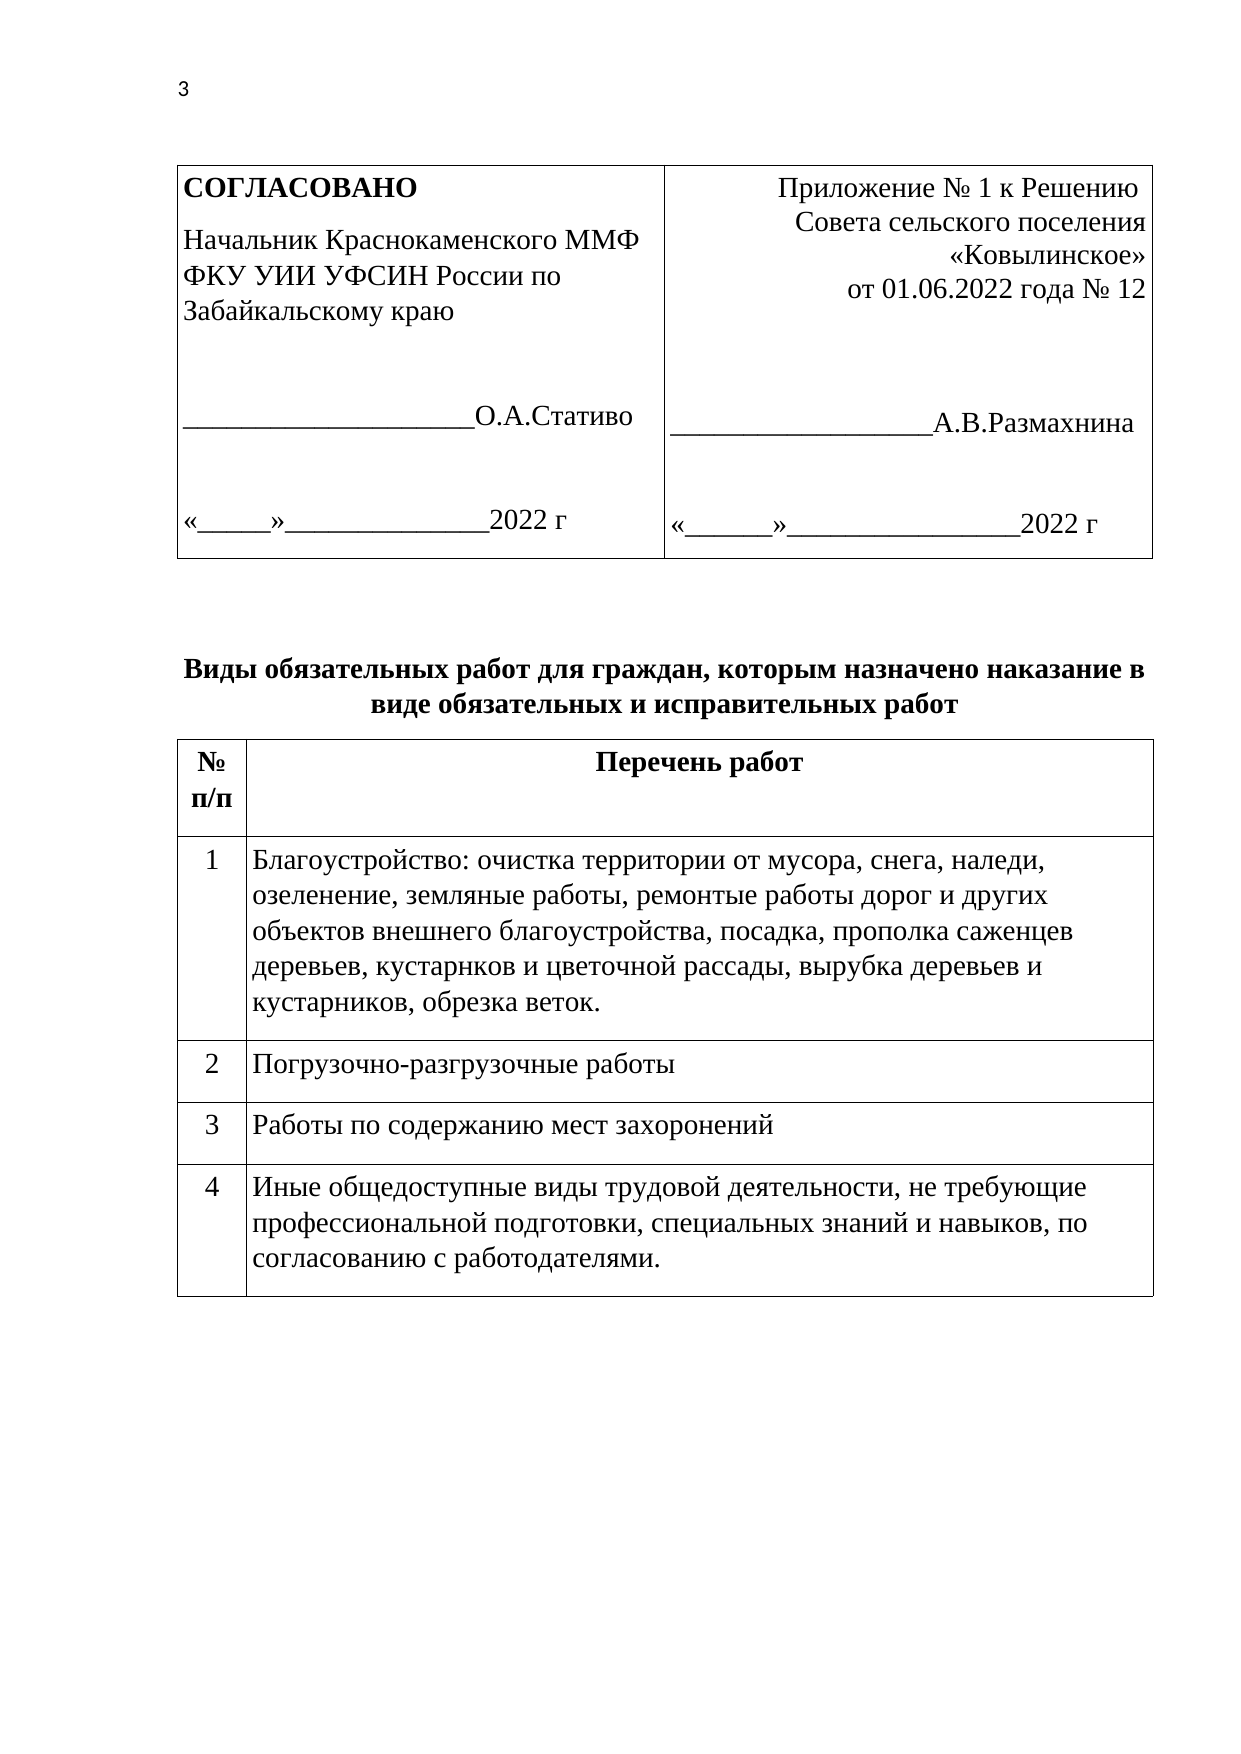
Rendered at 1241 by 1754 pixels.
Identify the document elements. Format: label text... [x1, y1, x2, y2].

table_cell 2 [178, 1041, 246, 1102]
table_header СОГЛАСОВАНО Начальник Краснокаменского ММФ ФКУ УИИ УФСИН России по Забайкальскому краю ____________________О.А.Стативо «_____»______________2022 г [178, 166, 664, 558]
table_cell 1 [178, 837, 246, 1040]
table_header № п/п [178, 740, 246, 836]
table_cell 3 [178, 1103, 246, 1163]
table_header Перечень работ [247, 740, 1153, 836]
table_cell Иные общедоступные виды трудовой деятельности, не требующие профессиональной подготовки, специальных знаний и навыков, по согласованию с работодателями. [247, 1165, 1153, 1296]
table_cell Погрузочно-разгрузочные работы [247, 1041, 1153, 1102]
text Виды обязательных работ для граждан, которым назначено наказание в виде обязательных и исправительных работ [177, 651, 1152, 720]
table_cell Благоустройство: очистка территории от мусора, снега, наледи, озеленение, земляные работы, ремонтые работы дорог и других объектов внешнего благоустройства, посадка, прополка саженцев деревьев, кустарнков и цветочной рассады, вырубка деревьев и кустарников, обрезка веток. [247, 837, 1153, 1040]
table_cell 4 [178, 1165, 246, 1296]
table_header Приложение № 1 к Решению Совета сельского поселения «Ковылинское» от 01.06.2022 года № 12 __________________А.В.Размахнина «______»________________2022 г [665, 166, 1152, 558]
table_cell Работы по содержанию мест захоронений [247, 1103, 1153, 1163]
